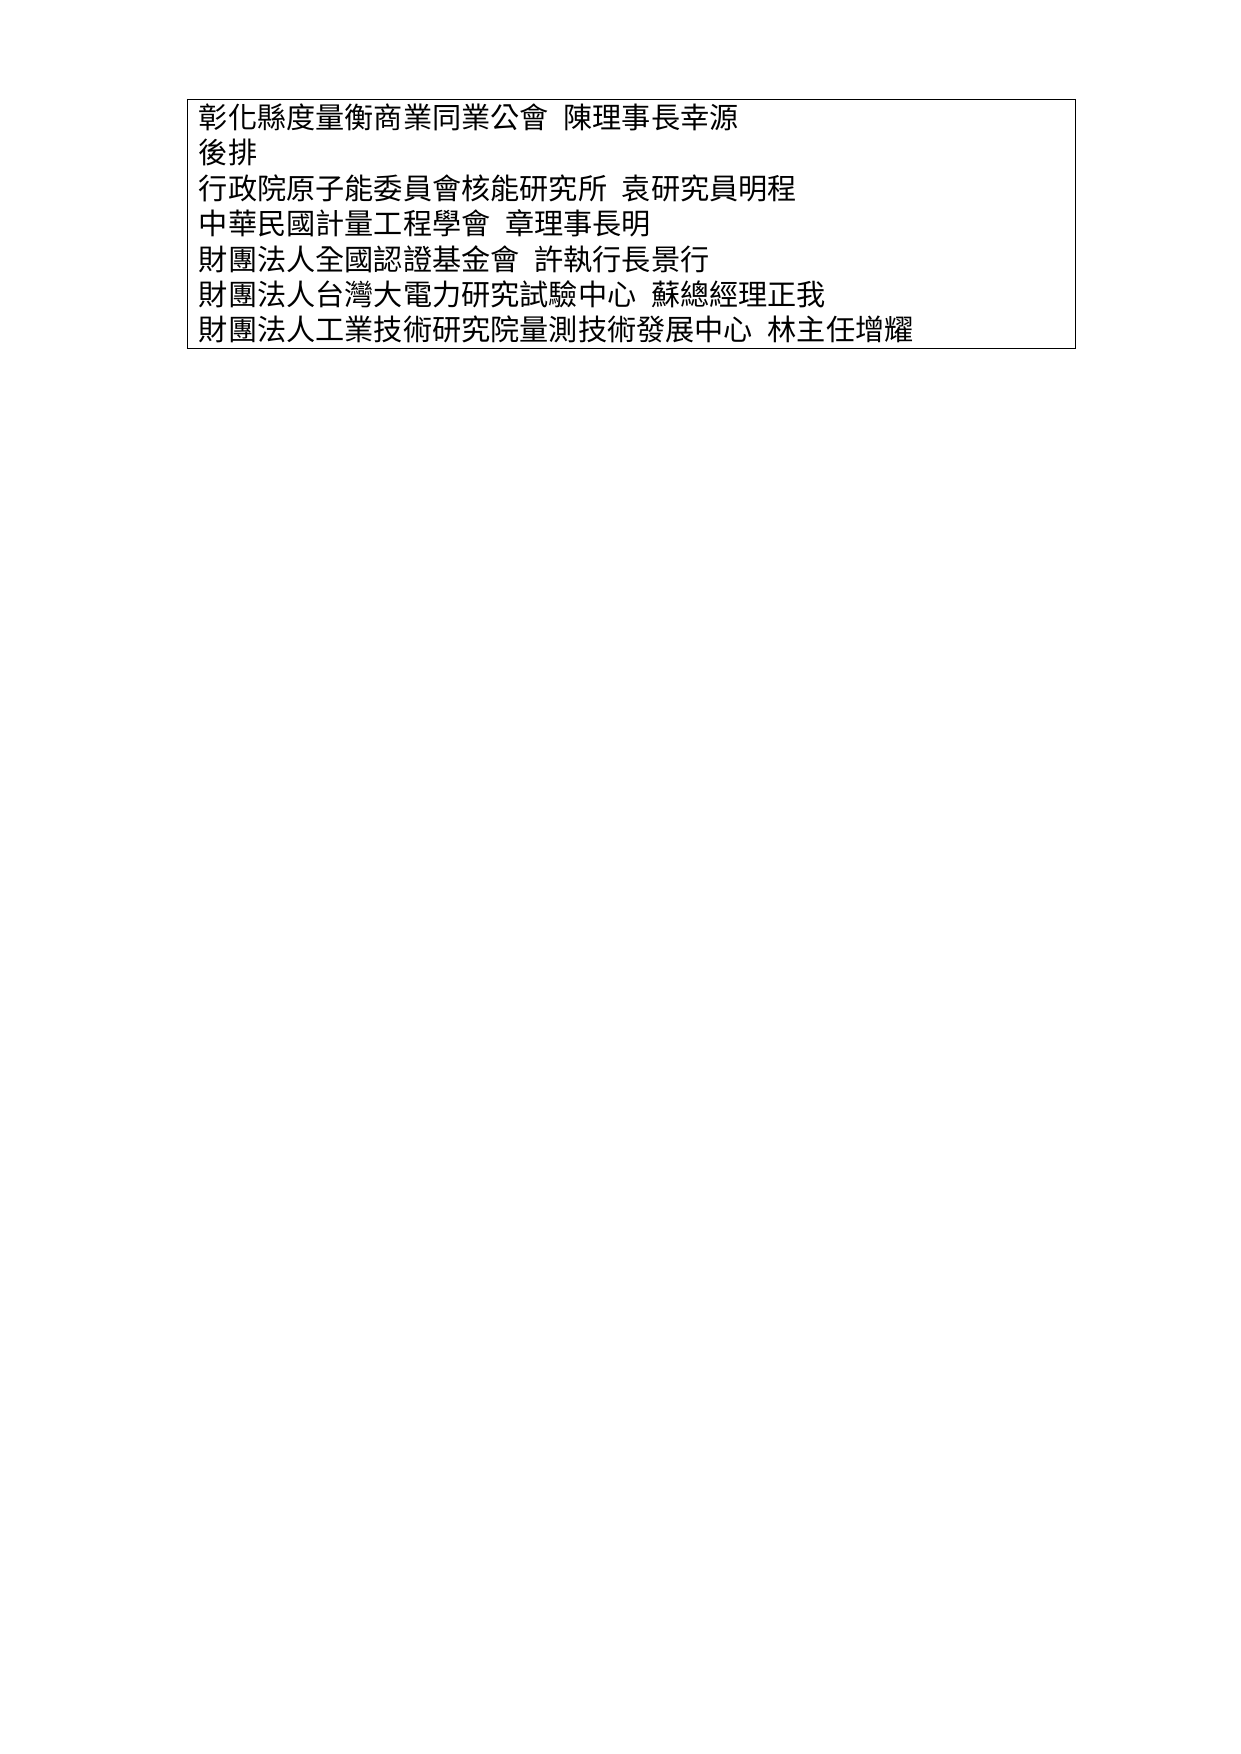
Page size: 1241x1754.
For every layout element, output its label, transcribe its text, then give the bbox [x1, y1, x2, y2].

table_cell 彰化縣度量衡商業同業公會 陳理事長幸源 後排 行政院原子能委員會核能研究所 袁研究員明程 中華民國計量工程學會 章理事長明 財團法人全國認證基金會 許執行長景行 財團法人台灣大電力研究試驗中心 蘇總經理正我 財團法人工業技術研究院量測技術發展中心 林主任增耀 [188, 100, 1075, 348]
